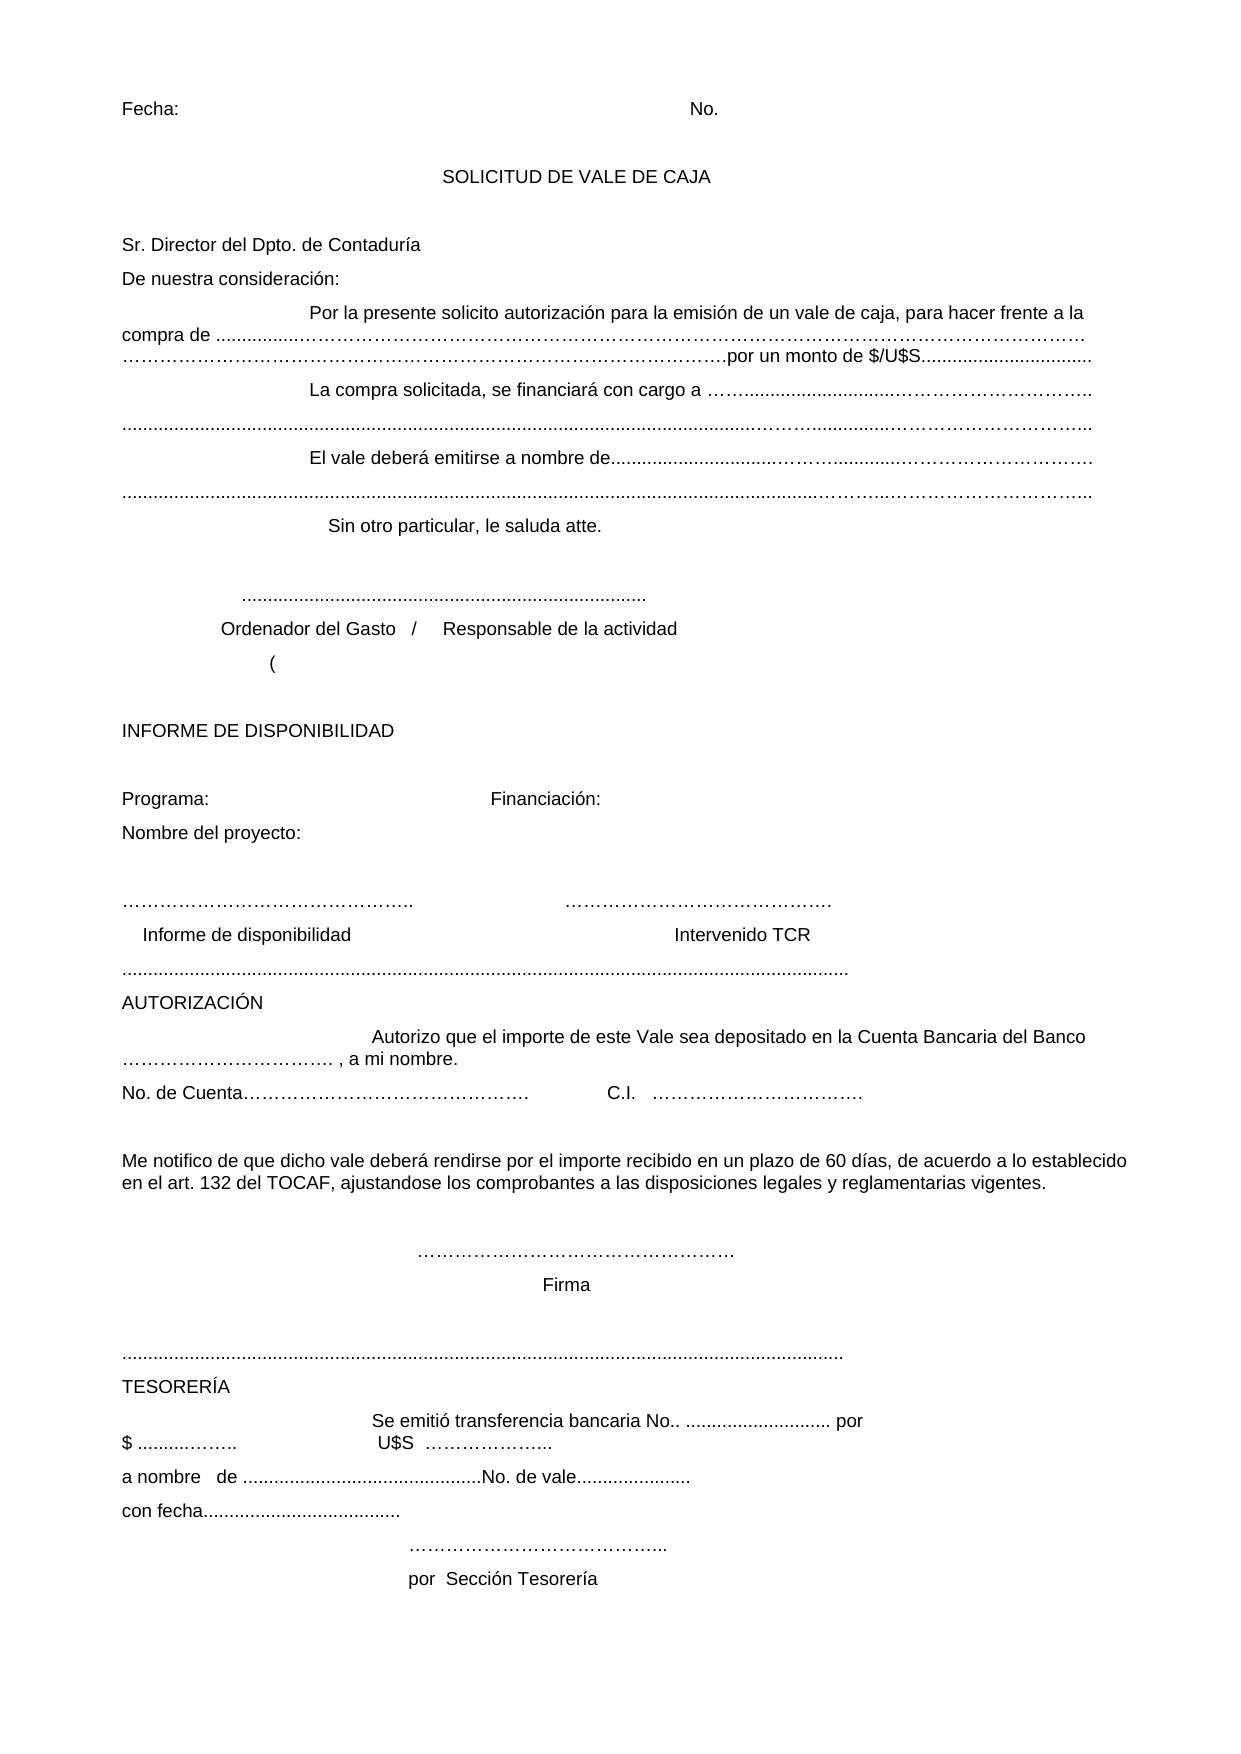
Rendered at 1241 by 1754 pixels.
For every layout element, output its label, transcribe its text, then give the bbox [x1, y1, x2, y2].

text ..........................................................................................................................………...............…………………………... [122, 413, 1143, 434]
text AUTORIZACIÓN [122, 992, 1143, 1014]
text Informe de disponibilidad Intervenido TCR [122, 924, 1143, 946]
text INFORME DE DISPONIBILIDAD [122, 719, 1143, 741]
text Nombre del proyecto: [122, 822, 1143, 843]
text con fecha...................................... [122, 1499, 1143, 1521]
text No. de Cuenta………………………………………. C.I. ……………………………. [122, 1082, 1143, 1103]
text Por la presente solicito autorización para la emisión de un vale de caja, para hacer frente a la compra de ................……………………………………………………………………………………………………………… …………………………………………………………………………………….por un monto de $/U$S................................. [122, 302, 1143, 366]
text ............................................................................................................................................ [122, 958, 1143, 979]
text Autorizo que el importe de este Vale sea depositado en la Cuenta Bancaria del Banco ……………………………. , a mi nombre. [122, 1026, 1143, 1069]
text Programa: Financiación: [122, 788, 1143, 809]
text Fecha: No. [122, 97, 1143, 119]
text Firma [122, 1274, 1143, 1295]
text La compra solicitada, se financiará con cargo a …….............................………………………….. [122, 379, 1143, 401]
text Sr. Director del Dpto. de Contaduría [122, 234, 1143, 255]
text Sin otro particular, le saluda atte. [122, 515, 1143, 537]
text TESORERÍA [122, 1376, 1143, 1397]
text ( [122, 651, 1143, 673]
text SOLICITUD DE VALE DE CAJA [122, 166, 1143, 187]
text El vale deberá emitirse a nombre de................................……….............…………………………. [122, 447, 1143, 469]
text .............................................................................. [122, 583, 1143, 605]
text ........................................................................................................................................... [122, 1342, 1143, 1363]
text ......................................................................................................................................………...…………………………... [122, 481, 1143, 503]
text a nombre de ..............................................No. de vale...................... [122, 1466, 1143, 1487]
text Se emitió transferencia bancaria No.. ............................ por $ ..........…….. U$S ………………... [122, 1410, 1143, 1453]
text Me notifico de que dicho vale deberá rendirse por el importe recibido en un plazo de 60 días, de acuerdo a lo establecido en el art. 132 del TOCAF, ajustandose los comprobantes a las disposiciones legales y reglamentarias vigentes. [122, 1150, 1143, 1193]
text por Sección Tesorería [122, 1568, 1143, 1589]
text …………………………………………… [122, 1239, 1143, 1261]
text De nuestra consideración: [122, 268, 1143, 289]
text ……………………………………….. ……………………………………. [122, 890, 1143, 911]
text Ordenador del Gasto / Responsable de la actividad [122, 617, 1143, 639]
text …………………………………... [122, 1534, 1143, 1555]
